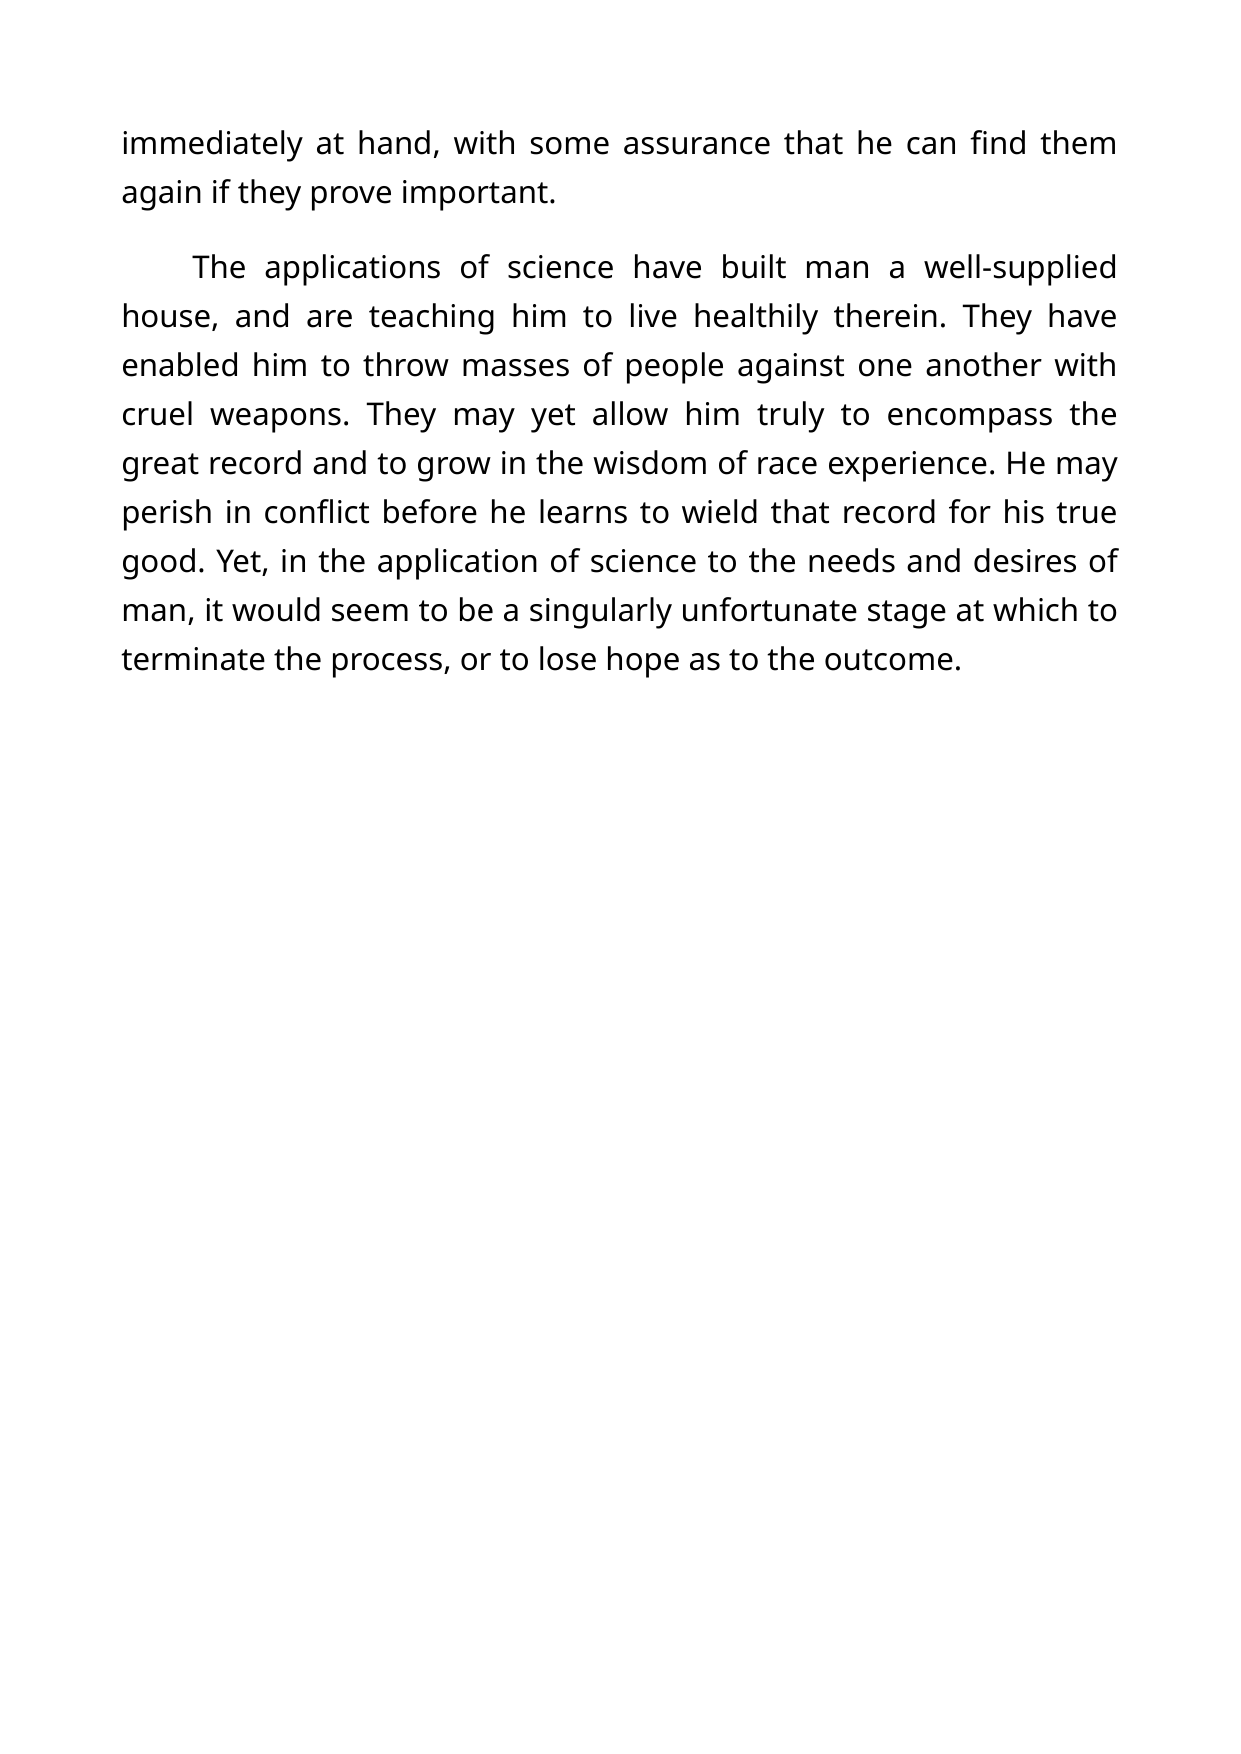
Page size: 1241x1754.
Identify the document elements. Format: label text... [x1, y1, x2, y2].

text immediately at hand, with some assurance that he can find them again if they prove important. [118, 118, 1122, 213]
text The applications of science have built man a well-supplied house, and are teaching him to live healthily therein. They have enabled him to throw masses of people against one another with cruel weapons. They may yet allow him truly to encompass the great record and to grow in the wisdom of race experience. He may perish in conflict before he learns to wield that record for his true good. Yet, in the application of science to the needs and desires of man, it would seem to be a singularly unfortunate stage at which to terminate the process, or to lose hope as to the outcome. [118, 243, 1122, 683]
